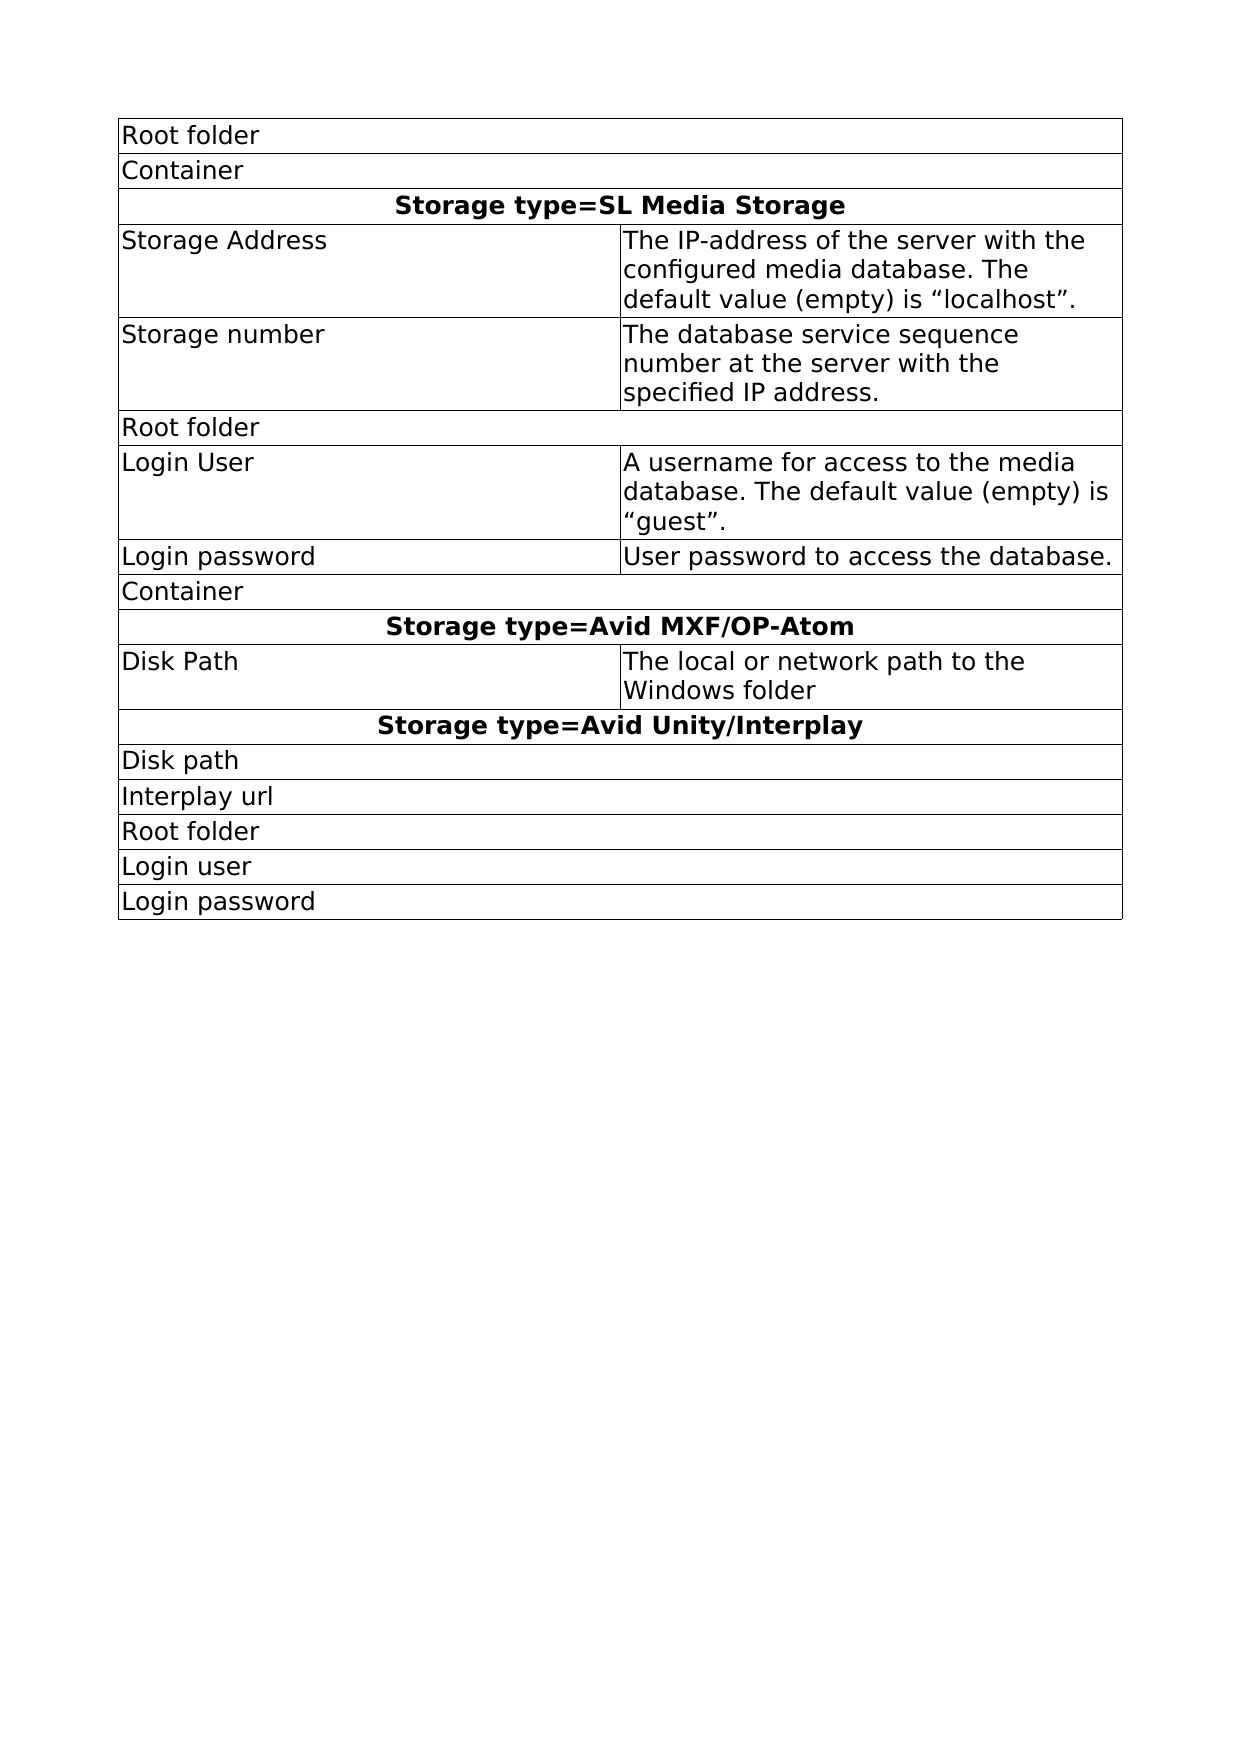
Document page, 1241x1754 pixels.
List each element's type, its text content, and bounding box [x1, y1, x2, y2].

table_cell Interplay url [119, 780, 1122, 814]
table_cell Root folder [119, 815, 1122, 849]
table_cell The local or network path to the Windows folder [621, 645, 1122, 708]
table_cell Storage type=Avid Unity/Interplay [119, 710, 1122, 743]
table_cell Storage number [119, 318, 620, 410]
table_cell A username for access to the media database. The default value (empty) is “guest”. [621, 446, 1122, 539]
table_cell Login password [119, 540, 620, 574]
table_cell Storage type=SL Media Storage [119, 189, 1122, 223]
table_cell Login password [119, 885, 1122, 919]
table_cell Root folder [119, 411, 1122, 445]
table_cell Login user [119, 850, 1122, 884]
table_cell Login User [119, 446, 620, 539]
table_cell Container [119, 154, 1122, 188]
table_cell User password to access the database. [621, 540, 1122, 574]
table_cell Root folder [119, 119, 1122, 153]
table_cell Storage Address [119, 225, 620, 317]
table_cell The database service sequence number at the server with the specified IP address. [621, 318, 1122, 410]
table_cell Disk Path [119, 645, 620, 708]
table_cell Container [119, 575, 1122, 609]
table_cell Disk path [119, 745, 1122, 779]
table_cell The IP-address of the server with the configured media database. The default value (empty) is “localhost”. [621, 225, 1122, 317]
table_cell Storage type=Avid MXF/OP-Atom [119, 610, 1122, 644]
